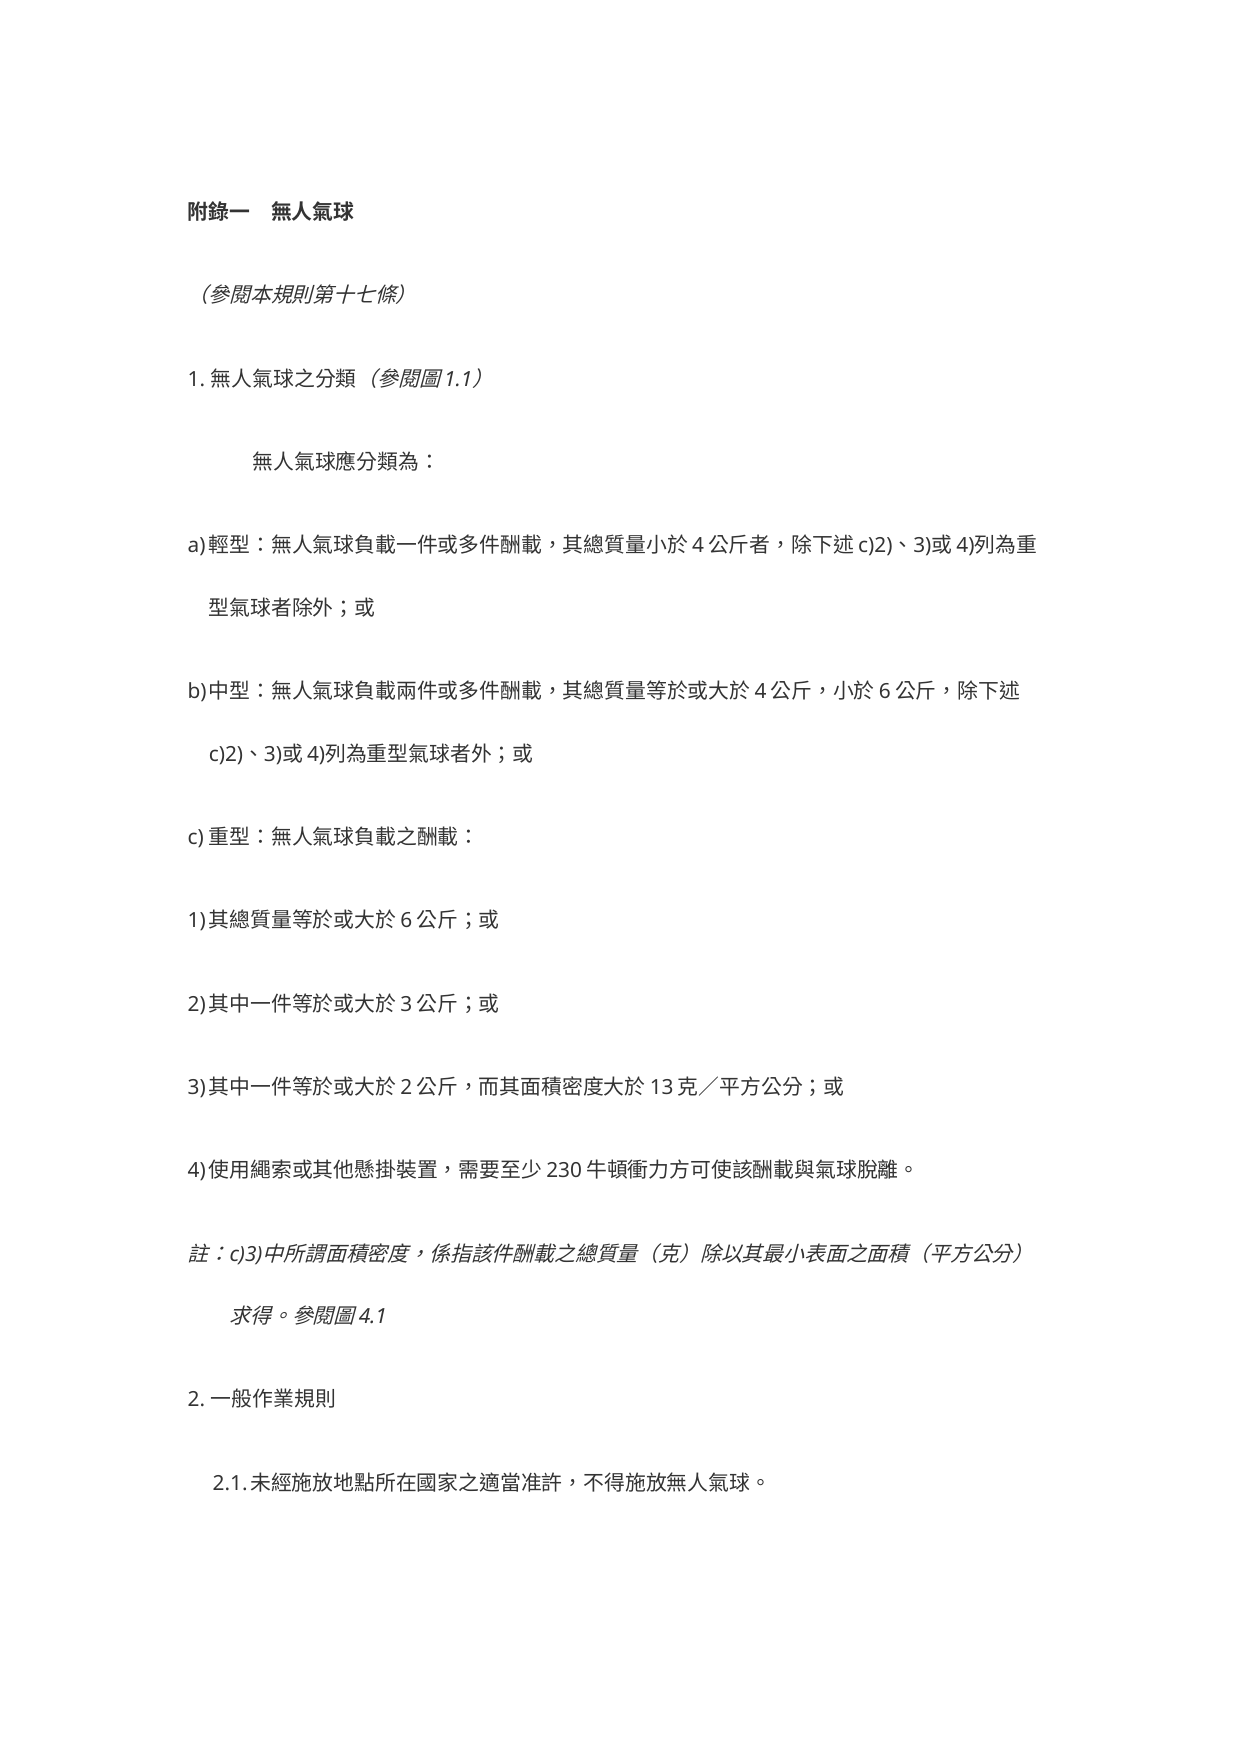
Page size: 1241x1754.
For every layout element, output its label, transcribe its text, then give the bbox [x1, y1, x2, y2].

text 3) 其中一件等於或大於2公斤，而其面積密度大於13克／平方公分；或 [187, 1044, 1053, 1106]
text c) 重型：無人氣球負載之酬載： [187, 794, 1053, 856]
text 4) 使用繩索或其他懸掛裝置，需要至少230牛頓衝力方可使該酬載與氣球脫離。 [187, 1127, 1053, 1189]
text 附錄一 無人氣球 [187, 169, 1053, 231]
text a) 輕型：無人氣球負載一件或多件酬載，其總質量小於4公斤者，除下述c)2)、3)或4)列為重型氣球者除外；或 [187, 502, 1053, 627]
text 2) 其中一件等於或大於3公斤；或 [187, 960, 1053, 1023]
text 1) 其總質量等於或大於6公斤；或 [187, 877, 1053, 939]
text 註： c)3)中所謂面積密度，係指該件酬載之總質量（克）除以其最小表面之面積（平方公分）求得。參閱圖4.1 [187, 1210, 1053, 1335]
text （參閱本規則第十七條） [187, 252, 1053, 314]
text 2.1. 未經施放地點所在國家之適當准許，不得施放無人氣球。 [212, 1439, 1053, 1502]
text 2. 一般作業規則 [187, 1356, 1053, 1419]
text 1. 無人氣球之分類（參閱圖1.1） [187, 335, 1053, 398]
text b) 中型：無人氣球負載兩件或多件酬載，其總質量等於或大於4公斤，小於6公斤，除下述c)2)、3)或4)列為重型氣球者外；或 [187, 648, 1053, 773]
text 無人氣球應分類為： [187, 419, 1053, 481]
